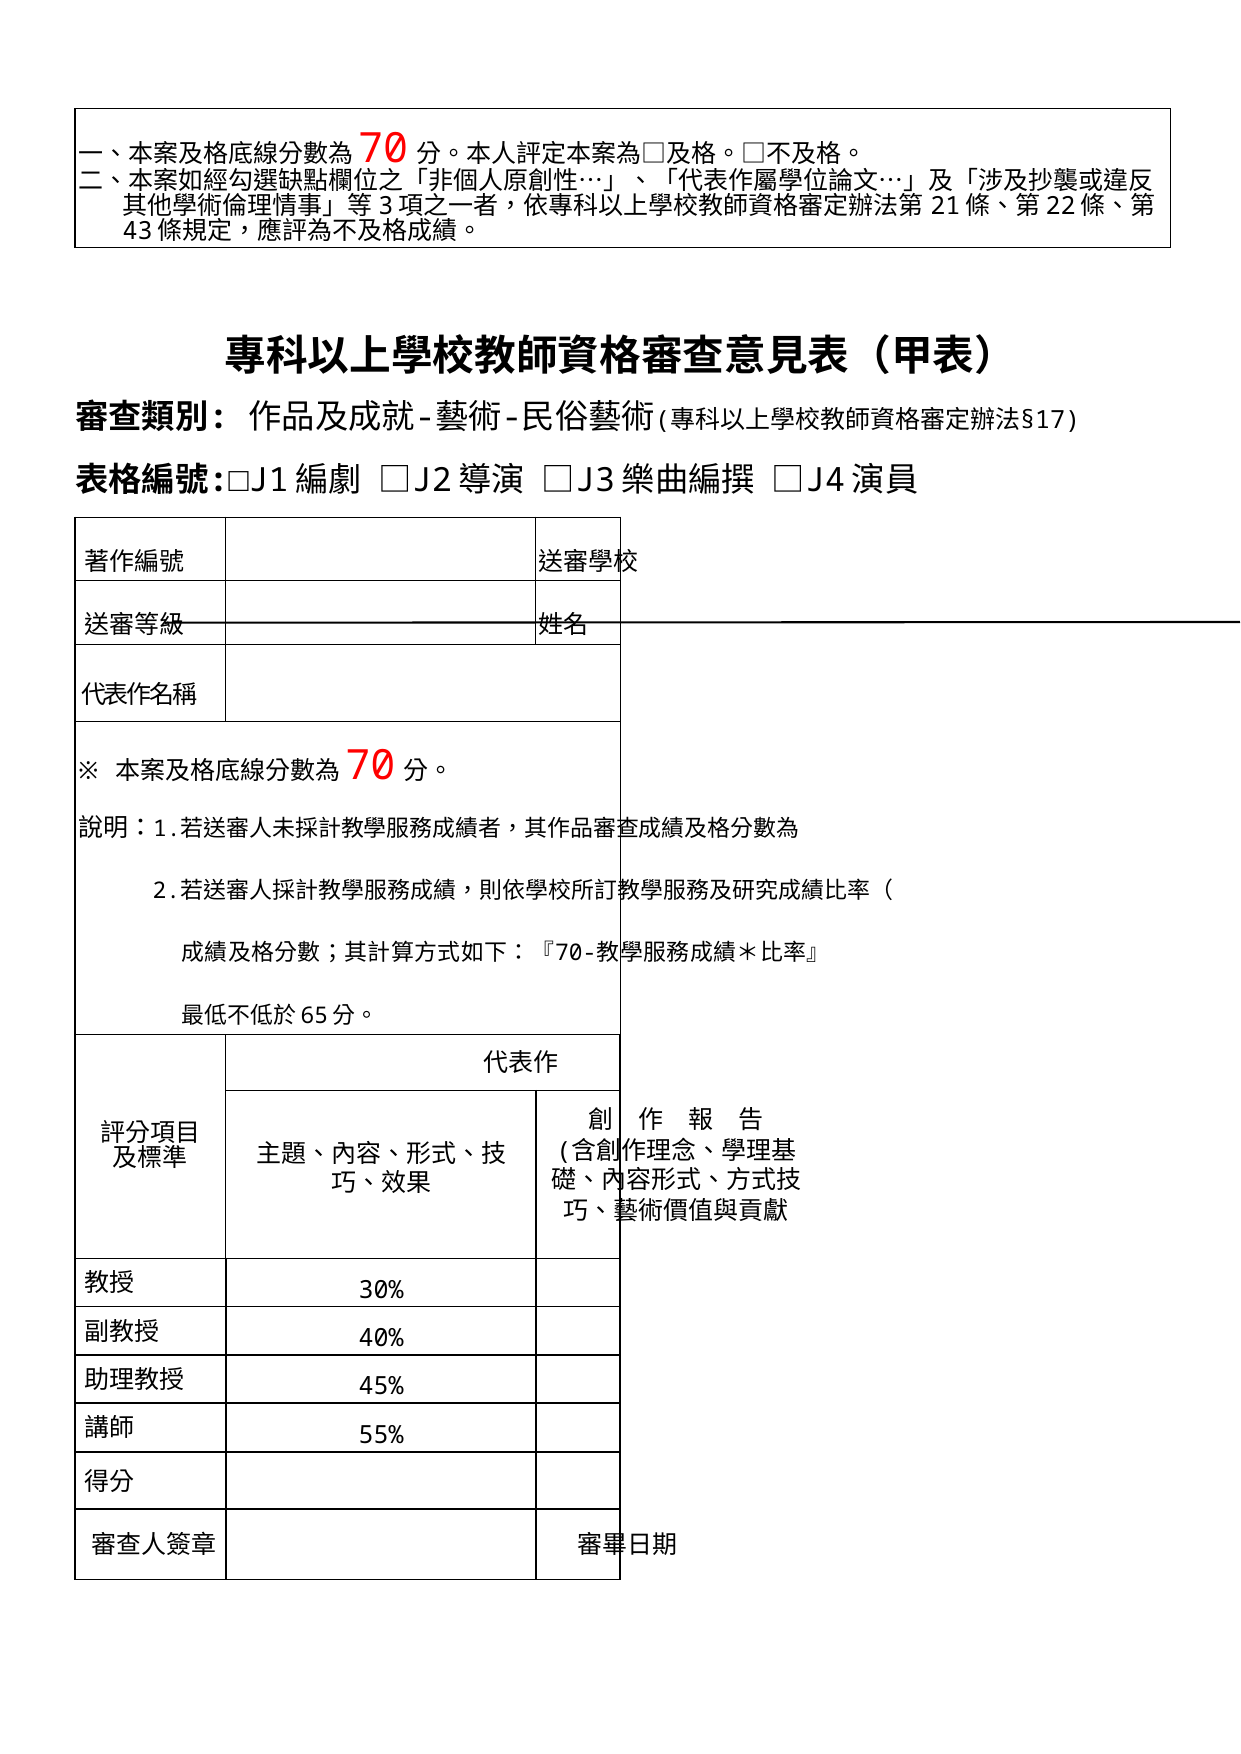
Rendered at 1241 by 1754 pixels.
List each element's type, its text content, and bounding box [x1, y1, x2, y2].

table_header 著作編號 [76, 518, 225, 580]
table_cell 得分 [76, 1453, 225, 1508]
table_cell 創 作 報 告 (含創作理念、學理基礎、內容形式、方式技巧、藝術價值與貢獻等) [537, 1091, 619, 1258]
table_cell 40% [537, 1259, 619, 1306]
table_cell 送審等級 [76, 581, 225, 644]
table_header [226, 518, 535, 580]
table_header 送審學校 [536, 518, 620, 580]
table_cell 30% [537, 1356, 619, 1402]
table_cell [537, 1453, 619, 1508]
table_cell 25% [537, 1404, 619, 1451]
table_cell 主題、內容、形式、技巧、效果 [226, 1091, 535, 1258]
text 專科以上學校教師資格審查意見表（甲表） [75, 310, 1165, 373]
table_cell 姓名 [536, 581, 620, 621]
table_cell 30% [227, 1259, 535, 1306]
table_cell 教授 [76, 1259, 225, 1306]
table_cell [227, 1510, 535, 1579]
table_cell 本案及格底線分數為70分。 說明：1.若送審人未採計教學服務成績者，其作品審查成績及格分數為70分。 2.若送審人採計教學服務成績，則依學校所訂教學服務及研究成績比率（20-30﹪）計算其作品審查成績及格分數；其計算方式如下：『70-教學服務成績＊比率』/研究成績所佔比率，但及格分數最低不低於65分。 [76, 722, 620, 1034]
table_cell [226, 624, 535, 644]
table_cell 35% [537, 1307, 619, 1354]
table_cell 審畢日期 [537, 1510, 619, 1579]
table_cell 40% [227, 1307, 535, 1354]
table_cell 評分項目 及標準 [76, 1035, 225, 1258]
table_cell 代表作 [226, 1035, 619, 1090]
table_cell 45% [227, 1356, 535, 1402]
text 審查類別: 作品及成就-藝術-民俗藝術(專科以上學校教師資格審定辦法§17) [75, 373, 1165, 435]
table_cell 姓名 [536, 624, 620, 644]
table_cell 55% [227, 1404, 535, 1451]
table_cell 姓名 [573, 626, 583, 632]
table_cell 代表作名稱 [76, 645, 225, 721]
table_cell 副教授 [76, 1307, 225, 1354]
table_cell 姓名 [571, 616, 579, 621]
table_cell 助理教授 [76, 1356, 225, 1402]
table_cell 講師 [76, 1404, 225, 1451]
table_cell 審查人簽章 [76, 1510, 225, 1579]
table_cell [226, 581, 535, 621]
text 表格編號:□J1編劇 □J2導演 □J3樂曲編撰 □J4演員 [75, 435, 1165, 498]
table_cell 一、本案及格底線分數為70分。本人評定本案為□及格。□不及格。 二、本案如經勾選缺點欄位之「非個人原創性…」、「代表作屬學位論文…」及「涉及抄襲或違反其他學術倫理情事」等3項之一者，依專科以上學校教師資格審定辦法第21條、第22條、第43條規定，應評為不及格成績。 [76, 109, 1170, 247]
table_cell [227, 1453, 535, 1508]
table_cell [226, 645, 620, 721]
